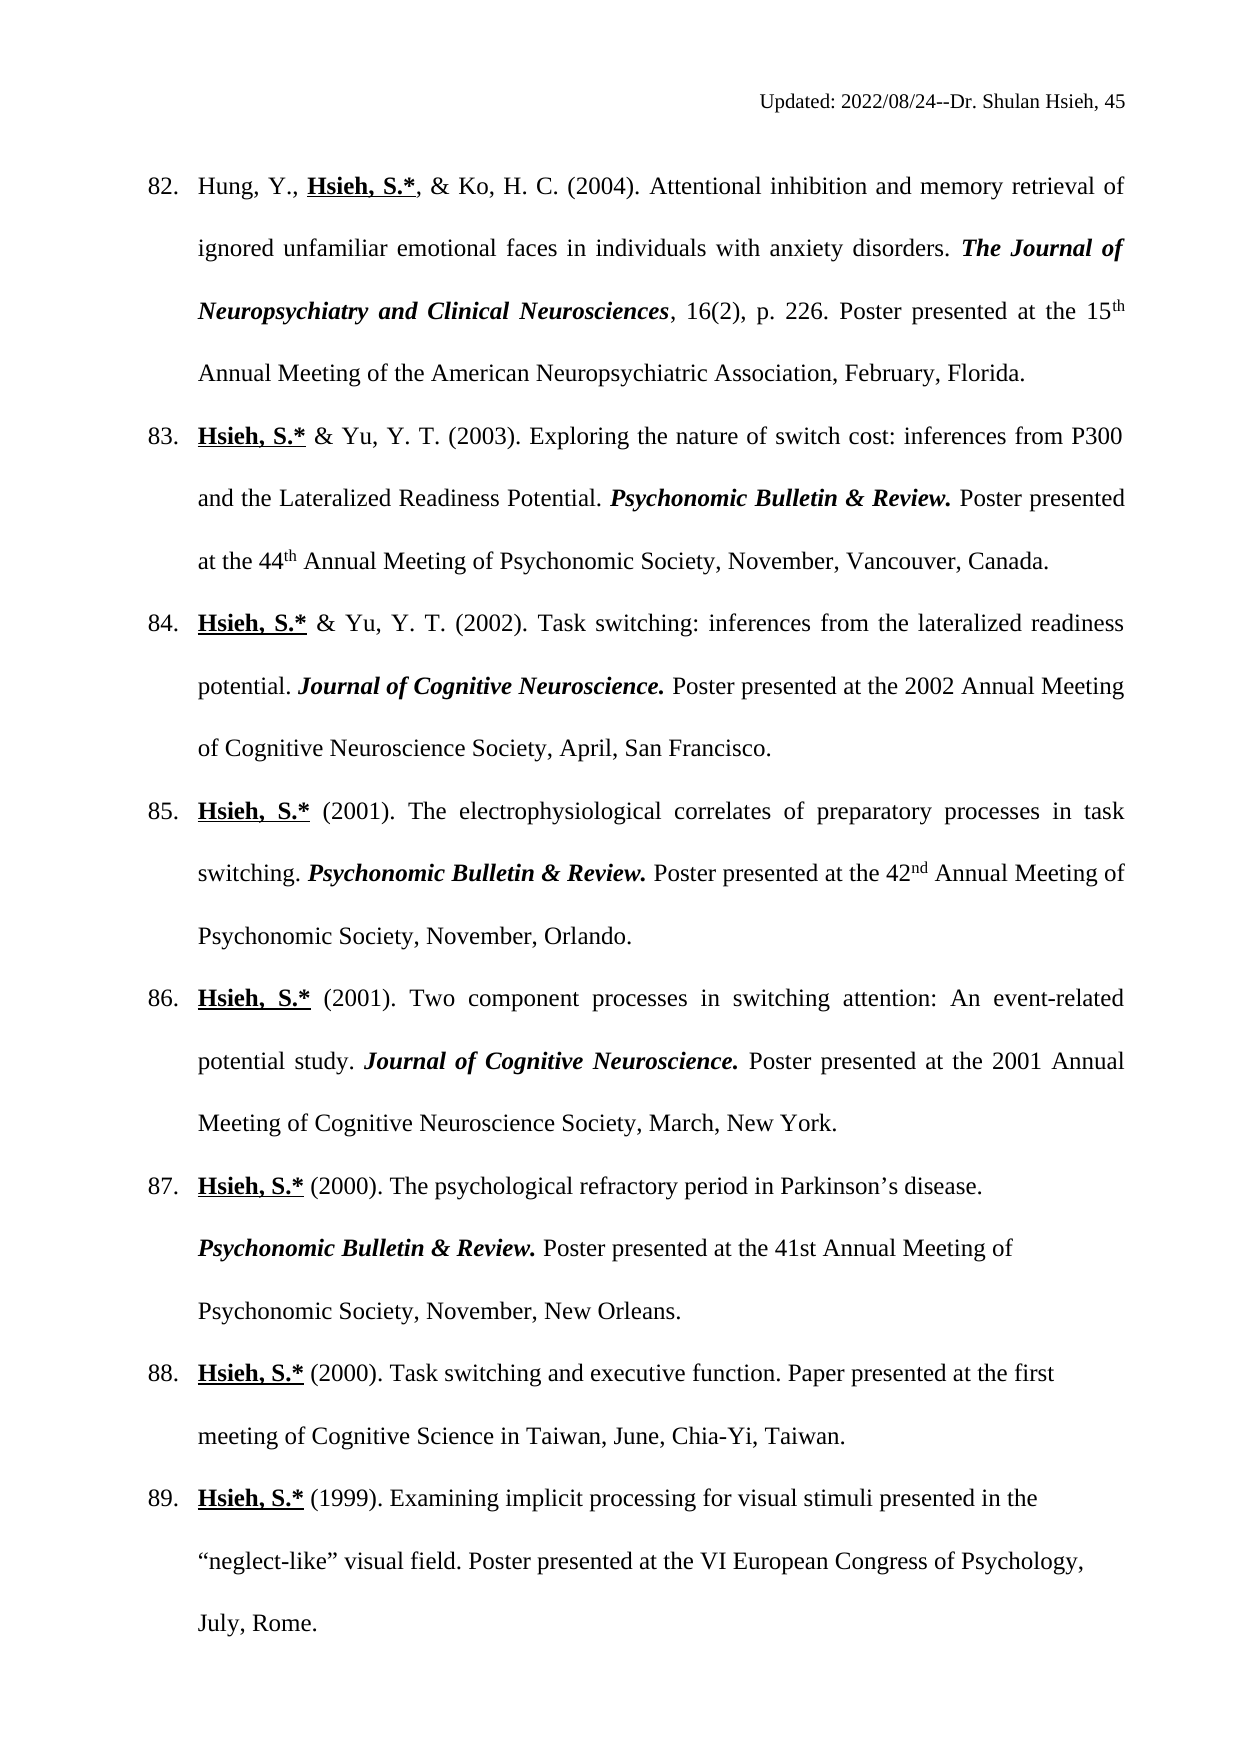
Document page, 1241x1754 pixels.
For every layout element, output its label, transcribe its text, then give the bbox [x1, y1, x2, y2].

list Hsieh, S.* (2001). The electrophysiological correlates of preparatory processes in task switching. Psychonomic Bulletin & Review. Poster presented at the 42nd Annual Meeting of Psychonomic Society, November, Orlando. [148, 769, 1125, 956]
list Hung, Y., Hsieh, S.*, & Ko, H. C. (2004). Attentional inhibition and memory retrieval of ignored unfamiliar emotional faces in individuals with anxiety disorders. The Journal of Neuropsychiatry and Clinical Neurosciences, 16(2), p. 226. Poster presented at the 15th Annual Meeting of the American Neuropsychiatric Association, February, Florida. [148, 144, 1125, 394]
list Hsieh, S.* (2000). Task switching and executive function. Paper presented at the first meeting of Cognitive Science in Taiwan, June, Chia-Yi, Taiwan. [148, 1331, 1125, 1456]
list Hsieh, S.* (2001). Two component processes in switching attention: An event-related potential study. Journal of Cognitive Neuroscience. Poster presented at the 2001 Annual Meeting of Cognitive Neuroscience Society, March, New York. [148, 956, 1125, 1144]
list Hsieh, S.* & Yu, Y. T. (2003). Exploring the nature of switch cost: inferences from P300 and the Lateralized Readiness Potential. Psychonomic Bulletin & Review. Poster presented at the 44th Annual Meeting of Psychonomic Society, November, Vancouver, Canada. [148, 394, 1125, 581]
list Hsieh, S.* (2000). The psychological refractory period in Parkinson’s disease. Psychonomic Bulletin & Review. Poster presented at the 41st Annual Meeting of Psychonomic Society, November, New Orleans. [148, 1144, 1125, 1331]
list Hsieh, S.* (1999). Examining implicit processing for visual stimuli presented in the “neglect-like” visual field. Poster presented at the VI European Congress of Psychology, July, Rome. [148, 1456, 1125, 1644]
list Hsieh, S.* & Yu, Y. T. (2002). Task switching: inferences from the lateralized readiness potential. Journal of Cognitive Neuroscience. Poster presented at the 2002 Annual Meeting of Cognitive Neuroscience Society, April, San Francisco. [148, 581, 1125, 769]
